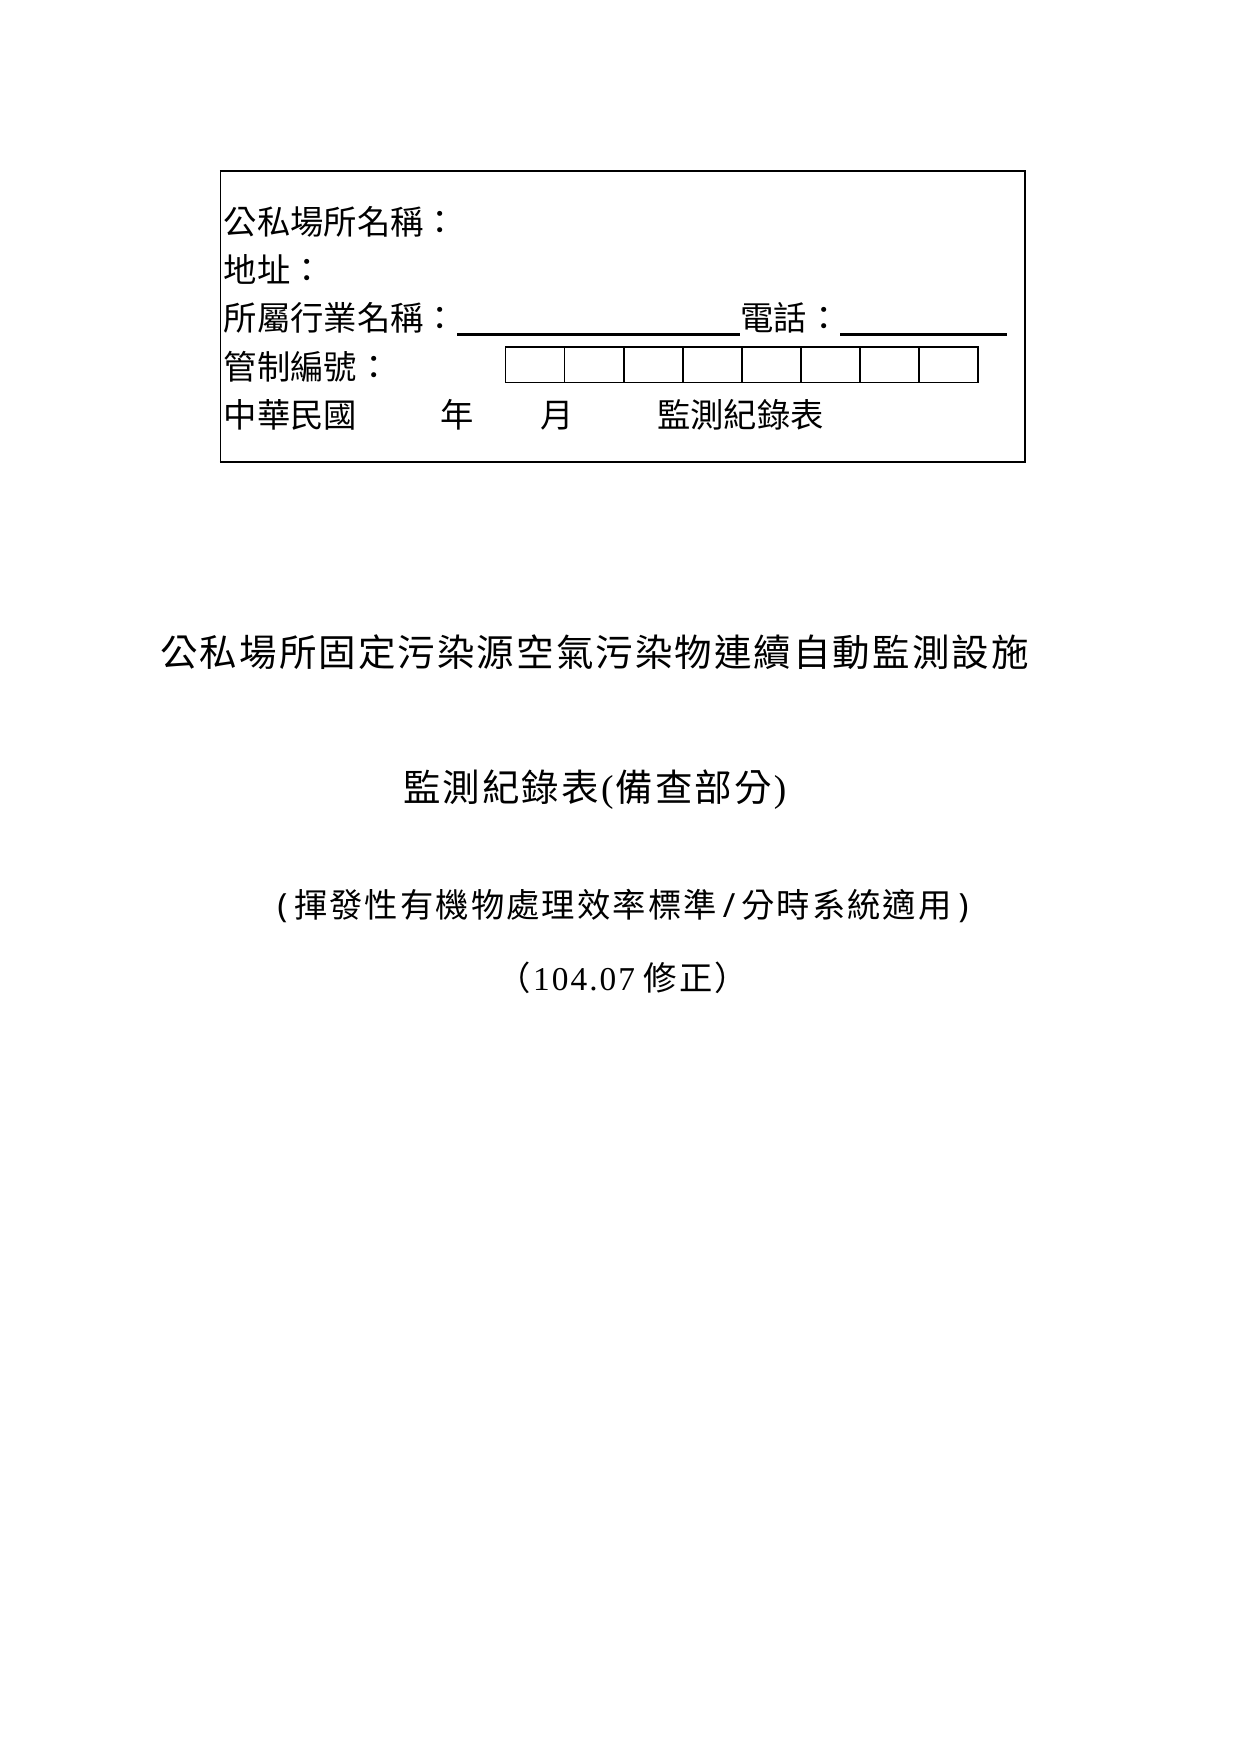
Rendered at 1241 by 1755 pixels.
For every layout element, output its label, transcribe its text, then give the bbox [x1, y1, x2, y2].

text （104.07修正） [118, 952, 1127, 1000]
text (揮發性有機物處理效率標準/分時系統適用) [118, 879, 1127, 927]
text 公私場所固定污染源空氣污染物連續自動監測設施 [62, 624, 1127, 677]
text 監測紀錄表(備查部分) [62, 760, 1127, 812]
table_header 公私場所名稱： 地址： 所屬行業名稱： 電話： 管制編號： 中華民國 年 月 監測紀錄表 [221, 172, 1024, 461]
